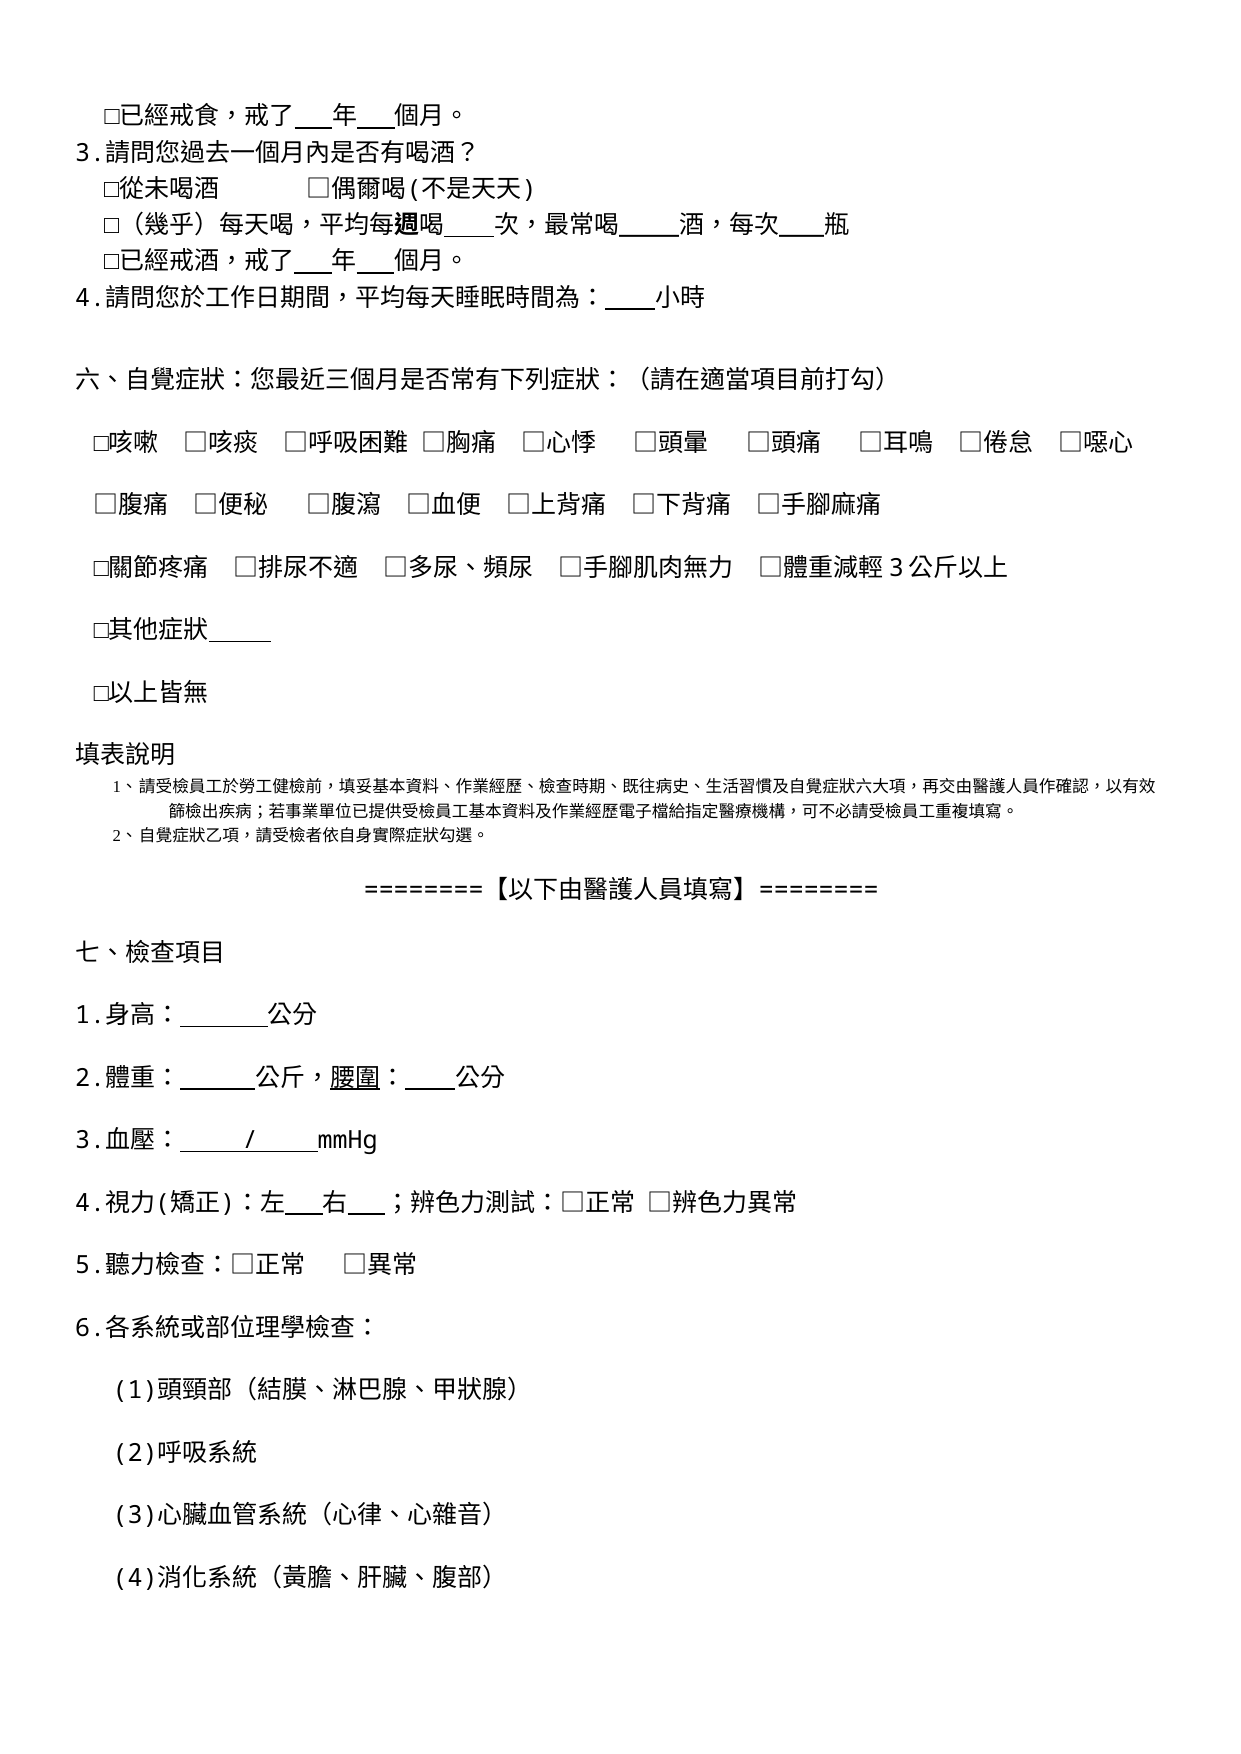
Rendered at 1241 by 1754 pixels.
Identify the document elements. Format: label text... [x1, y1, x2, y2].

text 六、自覺症狀：您最近三個月是否常有下列症狀：（請在適當項目前打勾） [75, 336, 1167, 398]
text 1.身高： 公分 [75, 971, 1167, 1033]
text □已經戒食，戒了 年 個月。 [104, 96, 1167, 132]
text □（幾乎）每天喝，平均每週喝 次，最常喝____酒，每次___瓶 [104, 204, 1167, 241]
text (1)頭頸部（結膜、淋巴腺、甲狀腺） [112, 1346, 1167, 1408]
list 請受檢員工於勞工健檢前，填妥基本資料、作業經歷、檢查時期、既往病史、生活習慣及自覺症狀六大項，再交由醫護人員作確認，以有效篩檢出疾病；若事業單位已提供受檢員工基本資料及作業經歷電子檔給指定醫療機構，可不必請受檢員工重複填寫。 [112, 773, 1167, 822]
text (2)呼吸系統 [112, 1408, 1167, 1471]
text 4.視力(矯正)：左 右 ；辨色力測試：□正常 □辨色力異常 [75, 1158, 1167, 1221]
text ========【以下由醫護人員填寫】======== [75, 846, 1167, 908]
text 填表說明 [75, 711, 1167, 773]
text 6.各系統或部位理學檢查： [75, 1283, 1167, 1346]
text 3.血壓： / mmHg [75, 1096, 1167, 1158]
text 2.體重： 公斤，腰圍： 公分 [75, 1033, 1167, 1096]
text (4)消化系統（黃膽、肝臟、腹部） [112, 1533, 1167, 1596]
text □關節疼痛 □排尿不適 □多尿、頻尿 □手腳肌肉無力 □體重減輕3公斤以上 [94, 523, 1176, 586]
text 5.聽力檢查：□正常 □異常 [75, 1221, 1167, 1283]
text □咳嗽 □咳痰 □呼吸困難 □胸痛 □心悸 □頭暈 □頭痛 □耳鳴 □倦怠 □噁心 □腹痛 □便秘 □腹瀉 □血便 □上背痛 □下背痛 □手腳麻痛 [94, 398, 1176, 523]
text □其他症狀 [94, 586, 1176, 648]
text □以上皆無 [94, 648, 1176, 711]
text □從未喝酒 □偶爾喝(不是天天) [104, 168, 1167, 204]
text 4.請問您於工作日期間，平均每天睡眠時間為： 小時 [75, 277, 1167, 313]
text (3)心臟血管系統（心律、心雜音） [112, 1471, 1167, 1533]
text □已經戒酒，戒了 年 個月。 [104, 241, 1167, 277]
list 自覺症狀乙項，請受檢者依自身實際症狀勾選。 [112, 822, 1167, 846]
text 七、檢查項目 [75, 908, 1167, 971]
text 3.請問您過去一個月內是否有喝酒？ [75, 132, 1167, 168]
